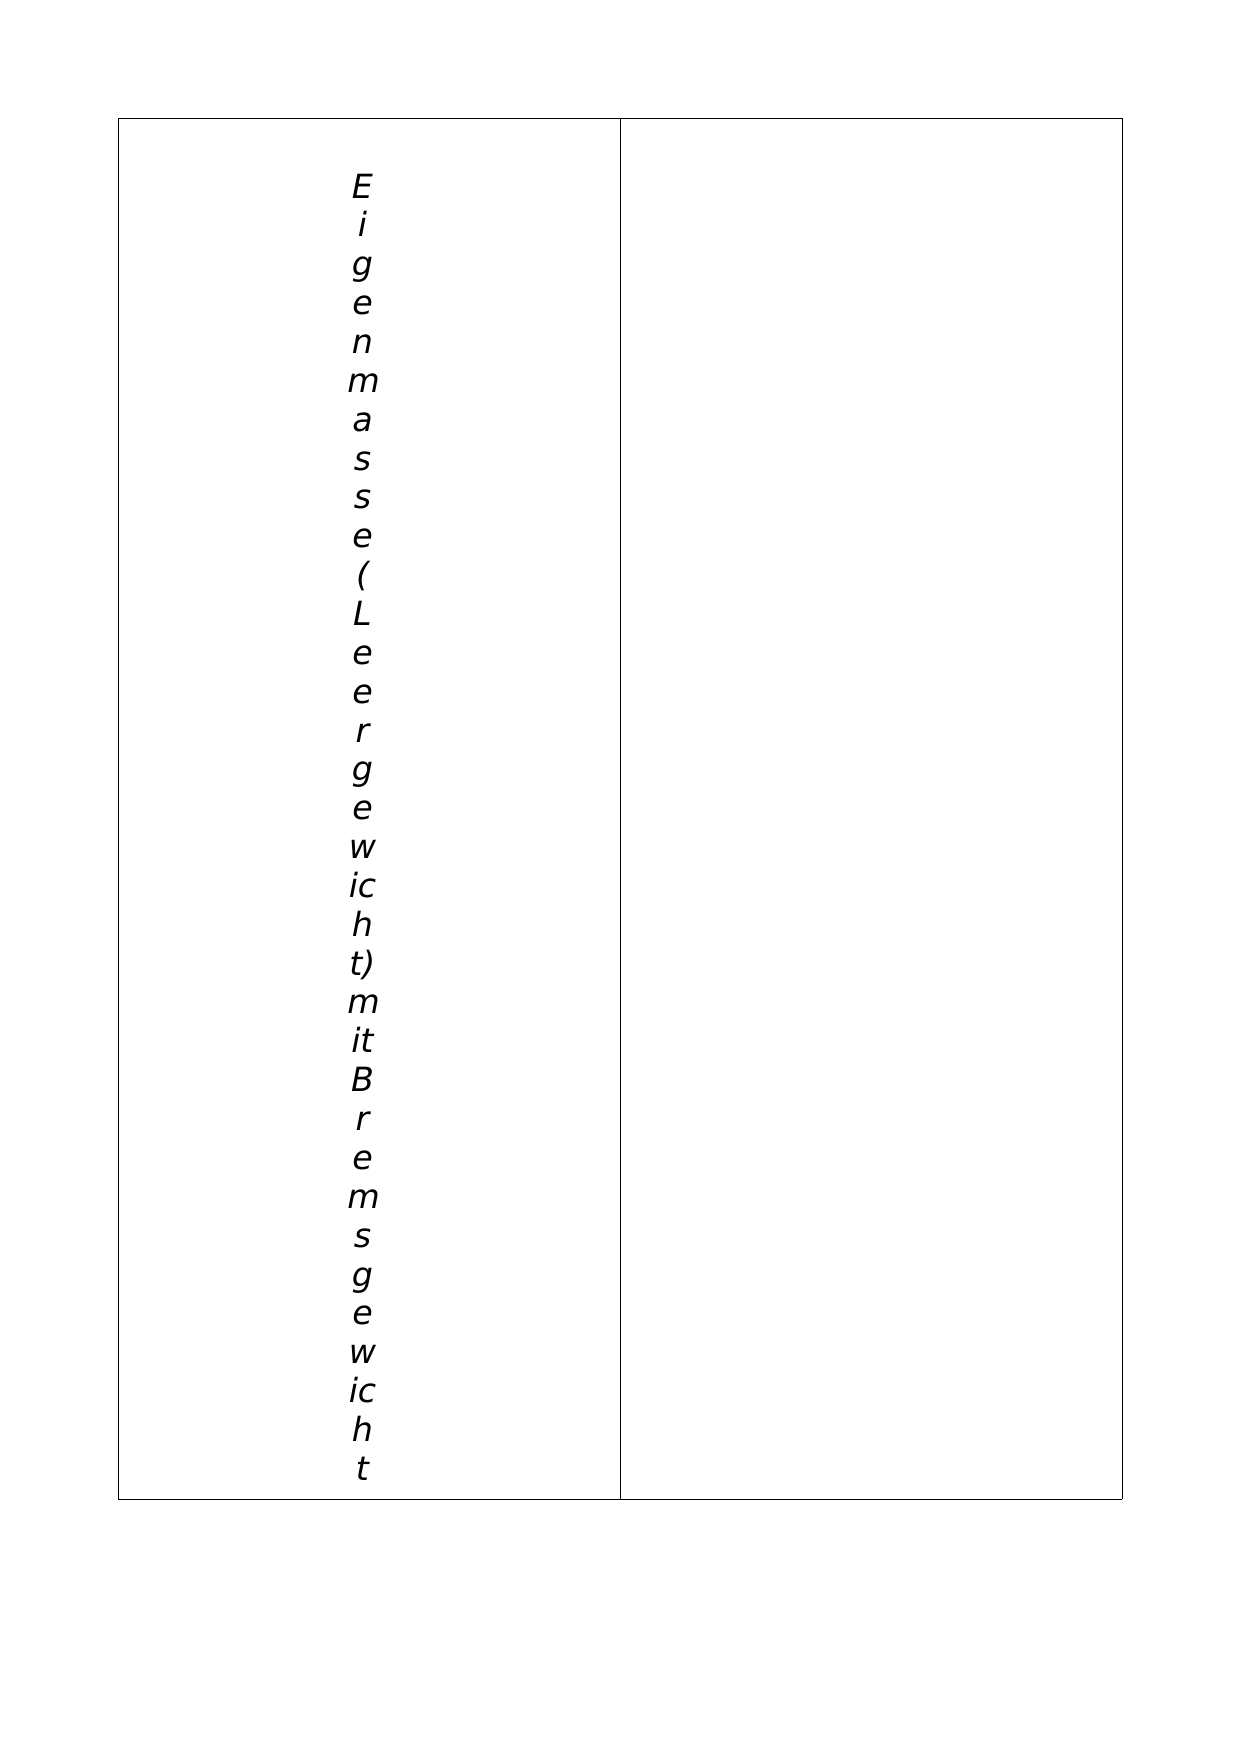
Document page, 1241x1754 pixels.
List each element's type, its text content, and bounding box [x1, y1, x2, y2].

table_cell alternativ: [119, 119, 620, 1499]
table_cell [621, 119, 1122, 1499]
